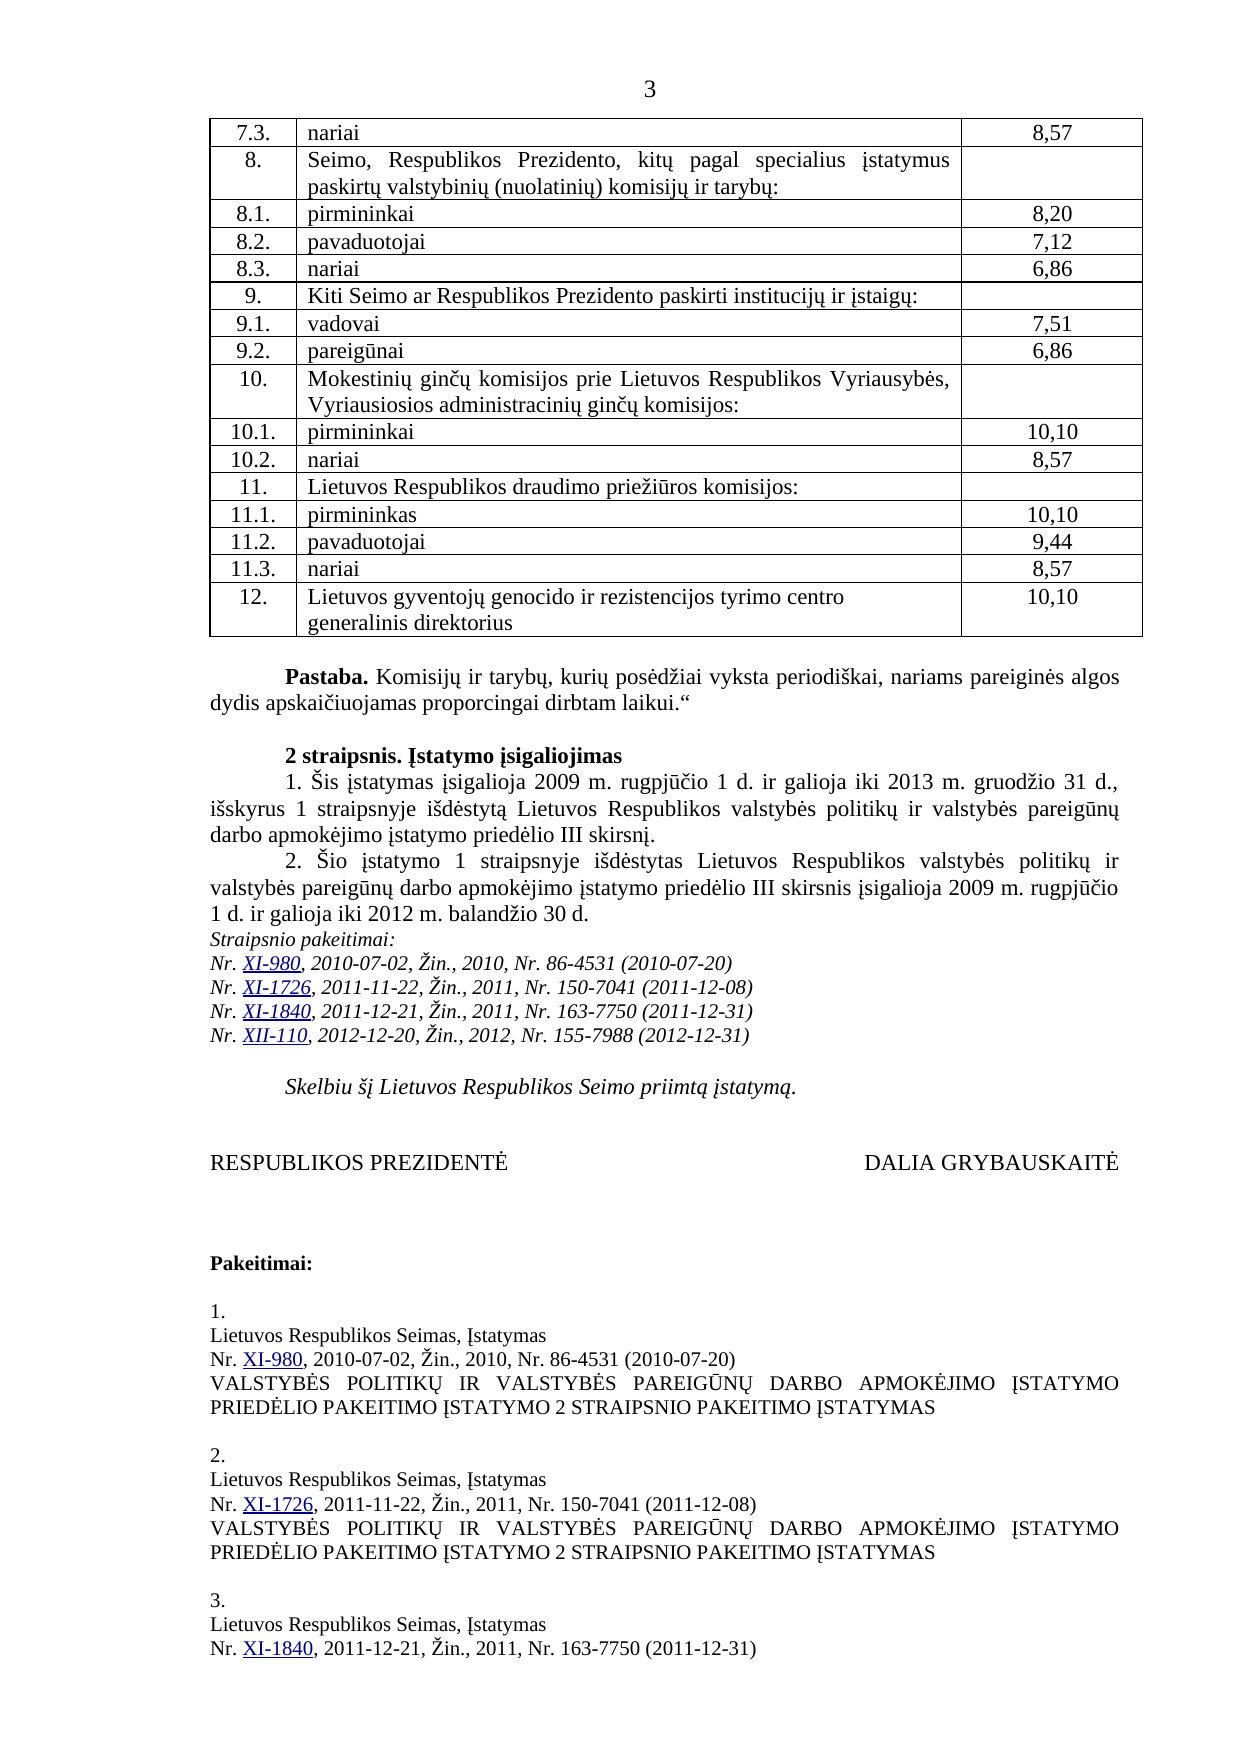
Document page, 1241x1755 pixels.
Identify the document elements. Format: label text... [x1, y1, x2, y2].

table_cell pavaduotojai [297, 528, 961, 554]
table_cell Lietuvos gyventojų genocido ir rezistencijos tyrimo centro generalinis direktorius [297, 583, 961, 636]
text Straipsnio pakeitimai: [210, 926, 1120, 951]
text Nr. XI-1840, 2011-12-21, Žin., 2011, Nr. 163-7750 (2011-12-31) [210, 999, 1120, 1023]
text Nr. XI-1840, 2011-12-21, Žin., 2011, Nr. 163-7750 (2011-12-31) [210, 1636, 1120, 1660]
table_cell 9.1. [211, 310, 296, 336]
table_cell 10,10 [962, 501, 1142, 527]
text Lietuvos Respublikos Seimas, Įstatymas [210, 1323, 1120, 1347]
table_cell [962, 283, 1142, 309]
table_cell 10,10 [962, 583, 1142, 636]
table_cell [962, 365, 1142, 417]
table_cell 11.2. [211, 528, 296, 554]
text VALSTYBĖS POLITIKŲ IR VALSTYBĖS PAREIGŪNŲ DARBO APMOKĖJIMO ĮSTATYMO PRIEDĖLIO PAKEITIMO ĮSTATYMO 2 STRAIPSNIO PAKEITIMO ĮSTATYMAS [210, 1371, 1120, 1419]
text VALSTYBĖS POLITIKŲ IR VALSTYBĖS PAREIGŪNŲ DARBO APMOKĖJIMO ĮSTATYMO PRIEDĖLIO PAKEITIMO ĮSTATYMO 2 STRAIPSNIO PAKEITIMO ĮSTATYMAS [210, 1516, 1120, 1564]
table_cell 10.1. [211, 419, 296, 445]
table_cell 10. [211, 365, 296, 417]
table_cell pirmininkai [297, 419, 961, 445]
table_cell 8. [211, 147, 296, 199]
text 3. [210, 1588, 1120, 1612]
table_cell 7,12 [962, 228, 1142, 254]
table_cell pareigūnai [297, 337, 961, 364]
table_cell pirmininkas [297, 501, 961, 527]
text 2. Šio įstatymo 1 straipsnyje išdėstytas Lietuvos Respublikos valstybės politikų ir valstybės pareigūnų darbo apmokėjimo įstatymo priedėlio III skirsnis įsigalioja 2009 m. rugpjūčio 1 d. ir galioja iki 2012 m. balandžio 30 d. [210, 847, 1120, 926]
table_cell Mokestinių ginčų komisijos prie Lietuvos Respublikos Vyriausybės, Vyriausiosios administracinių ginčų komisijos: [297, 365, 961, 417]
table_cell [962, 473, 1142, 499]
table_cell 11.1. [211, 501, 296, 527]
table_cell Lietuvos Respublikos draudimo priežiūros komisijos: [297, 473, 961, 499]
text 1. Šis įstatymas įsigalioja 2009 m. rugpjūčio 1 d. ir galioja iki 2013 m. gruodžio 31 d., išskyrus 1 straipsnyje išdėstytą Lietuvos Respublikos valstybės politikų ir valstybės pareigūnų darbo apmokėjimo įstatymo priedėlio III skirsnį. [210, 768, 1120, 847]
table_cell vadovai [297, 310, 961, 336]
table_cell 8.1. [211, 200, 296, 227]
table_cell 11.3. [211, 555, 296, 582]
text Skelbiu šį Lietuvos Respublikos Seimo priimtą įstatymą. [210, 1073, 1120, 1099]
table_cell 10.2. [211, 446, 296, 472]
table_cell 6,86 [962, 337, 1142, 364]
table_cell 9,44 [962, 528, 1142, 554]
text 2. [210, 1443, 1120, 1467]
table_cell Kiti Seimo ar Respublikos Prezidento paskirti institucijų ir įstaigų: [297, 283, 961, 309]
text Nr. XI-1726, 2011-11-22, Žin., 2011, Nr. 150-7041 (2011-12-08) [210, 1491, 1120, 1516]
text Nr. XII-110, 2012-12-20, Žin., 2012, Nr. 155-7988 (2012-12-31) [210, 1023, 1120, 1047]
table_cell 8.2. [211, 228, 296, 254]
table_cell Seimo, Respublikos Prezidento, kitų pagal specialius įstatymus paskirtų valstybinių (nuolatinių) komisijų ir tarybų: [297, 147, 961, 199]
table_cell 8,20 [962, 200, 1142, 227]
text 1. [210, 1299, 1120, 1323]
table_cell [962, 147, 1142, 199]
text Lietuvos Respublikos Seimas, Įstatymas [210, 1467, 1120, 1491]
table_cell nariai [297, 555, 961, 582]
text Lietuvos Respublikos Seimas, Įstatymas [210, 1612, 1120, 1636]
table_cell 6,86 [962, 255, 1142, 281]
text RESPUBLIKOS PREZIDENTĖ DALIA GRYBAUSKAITĖ [210, 1149, 1120, 1176]
table_cell nariai [297, 119, 961, 146]
table_cell nariai [297, 446, 961, 472]
table_cell 12. [211, 583, 296, 636]
table_cell 7.3. [211, 119, 296, 146]
table_cell 8.3. [211, 255, 296, 281]
text Nr. XI-1726, 2011-11-22, Žin., 2011, Nr. 150-7041 (2011-12-08) [210, 974, 1120, 999]
text Pakeitimai: [210, 1251, 1120, 1275]
text Pastaba. Komisijų ir tarybų, kurių posėdžiai vyksta periodiškai, nariams pareiginės algos dydis apskaičiuojamas proporcingai dirbtam laikui.“ [210, 663, 1120, 716]
table_cell pavaduotojai [297, 228, 961, 254]
table_cell 11. [211, 473, 296, 499]
text Nr. XI-980, 2010-07-02, Žin., 2010, Nr. 86-4531 (2010-07-20) [210, 951, 1120, 974]
table_cell pirmininkai [297, 200, 961, 227]
table_cell 8,57 [962, 446, 1142, 472]
table_cell nariai [297, 255, 961, 281]
table_cell 9.2. [211, 337, 296, 364]
text Nr. XI-980, 2010-07-02, Žin., 2010, Nr. 86-4531 (2010-07-20) [210, 1347, 1120, 1371]
table_cell 7,51 [962, 310, 1142, 336]
table_cell 8,57 [962, 119, 1142, 146]
table_cell 10,10 [962, 419, 1142, 445]
text 2 straipsnis. Įstatymo įsigaliojimas [210, 742, 1120, 768]
table_cell 8,57 [962, 555, 1142, 582]
table_cell 9. [211, 283, 296, 309]
